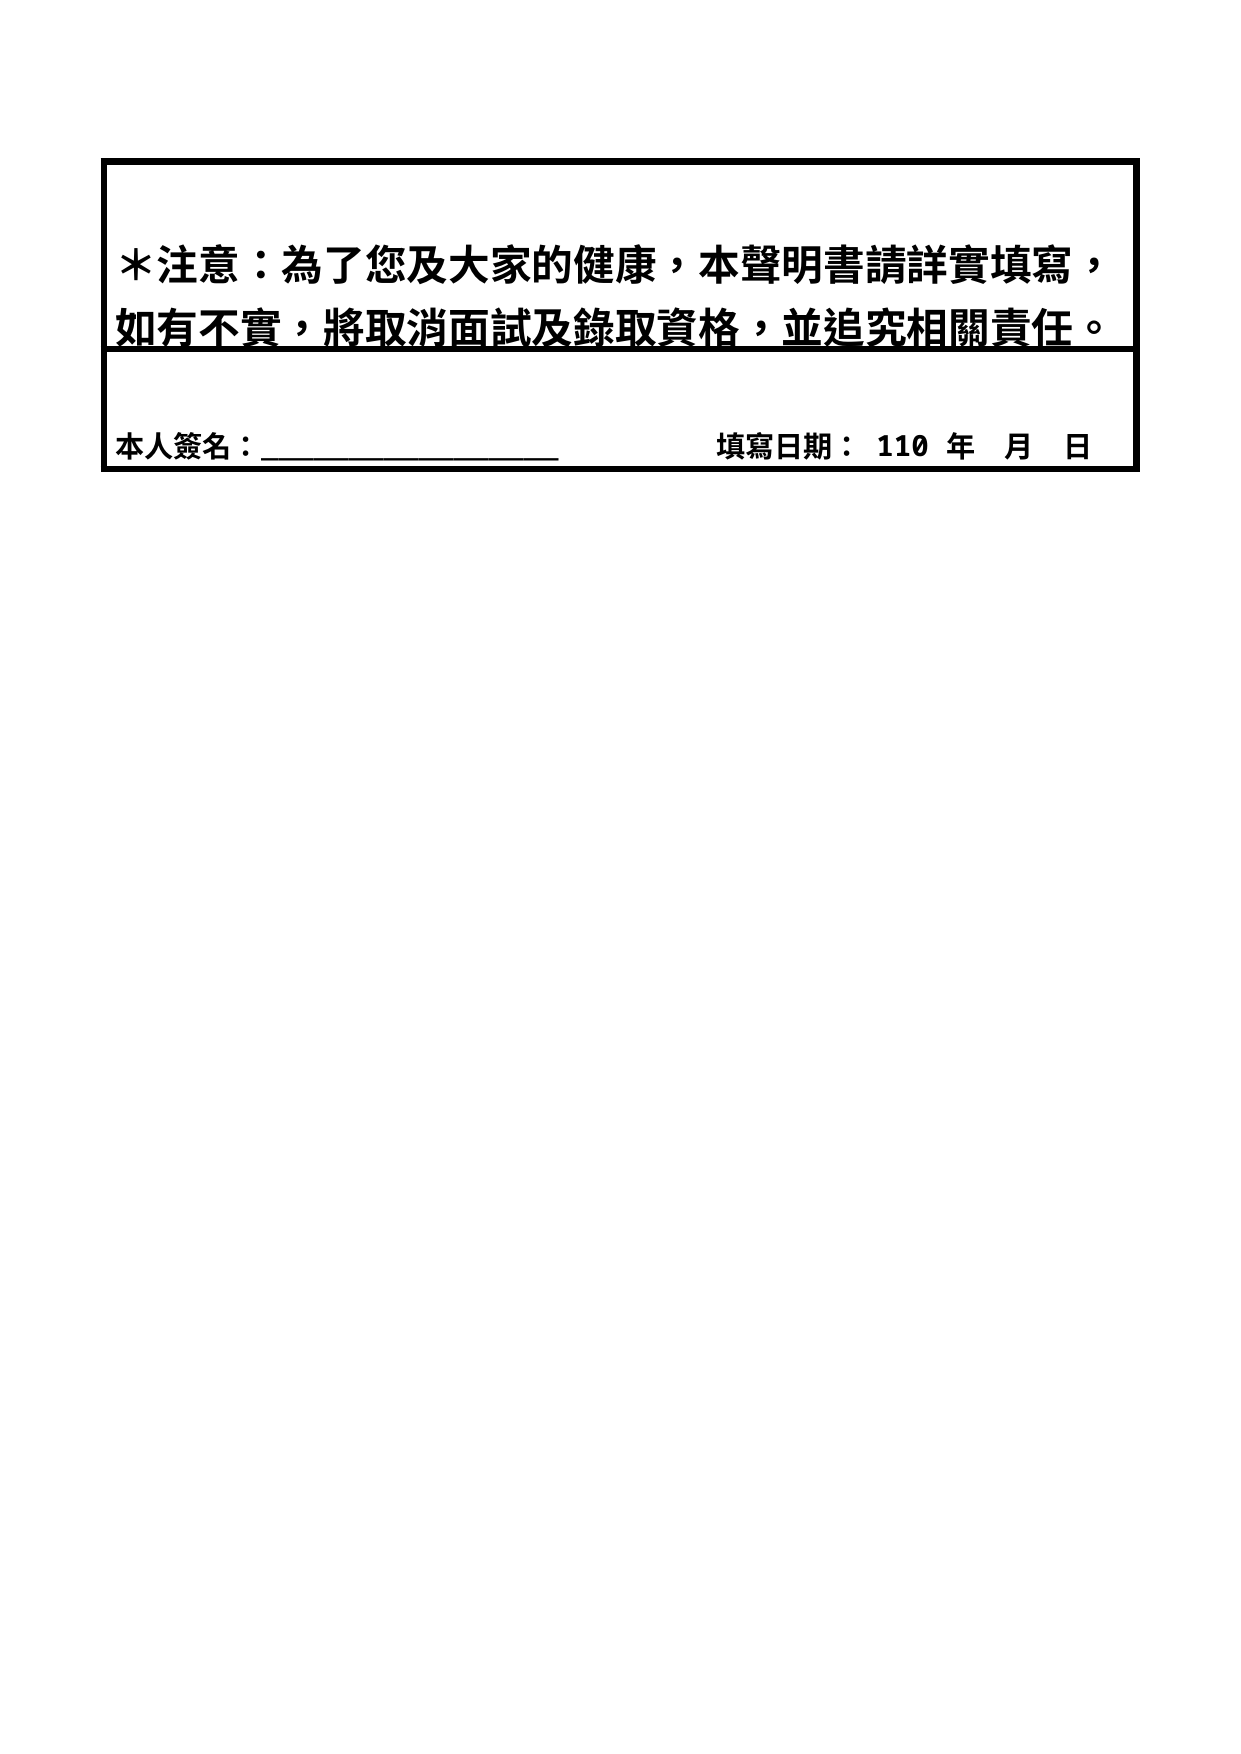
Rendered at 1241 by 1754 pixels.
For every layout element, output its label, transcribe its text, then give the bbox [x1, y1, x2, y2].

table_cell ＊注意：為了您及大家的健康，本聲明書請詳實填寫，如有不實，將取消面試及錄取資格，並追究相關責任。 [107, 165, 1133, 346]
table_cell 本人簽名：_________________ 填寫日期： 110 年 月 日 [107, 352, 1133, 466]
